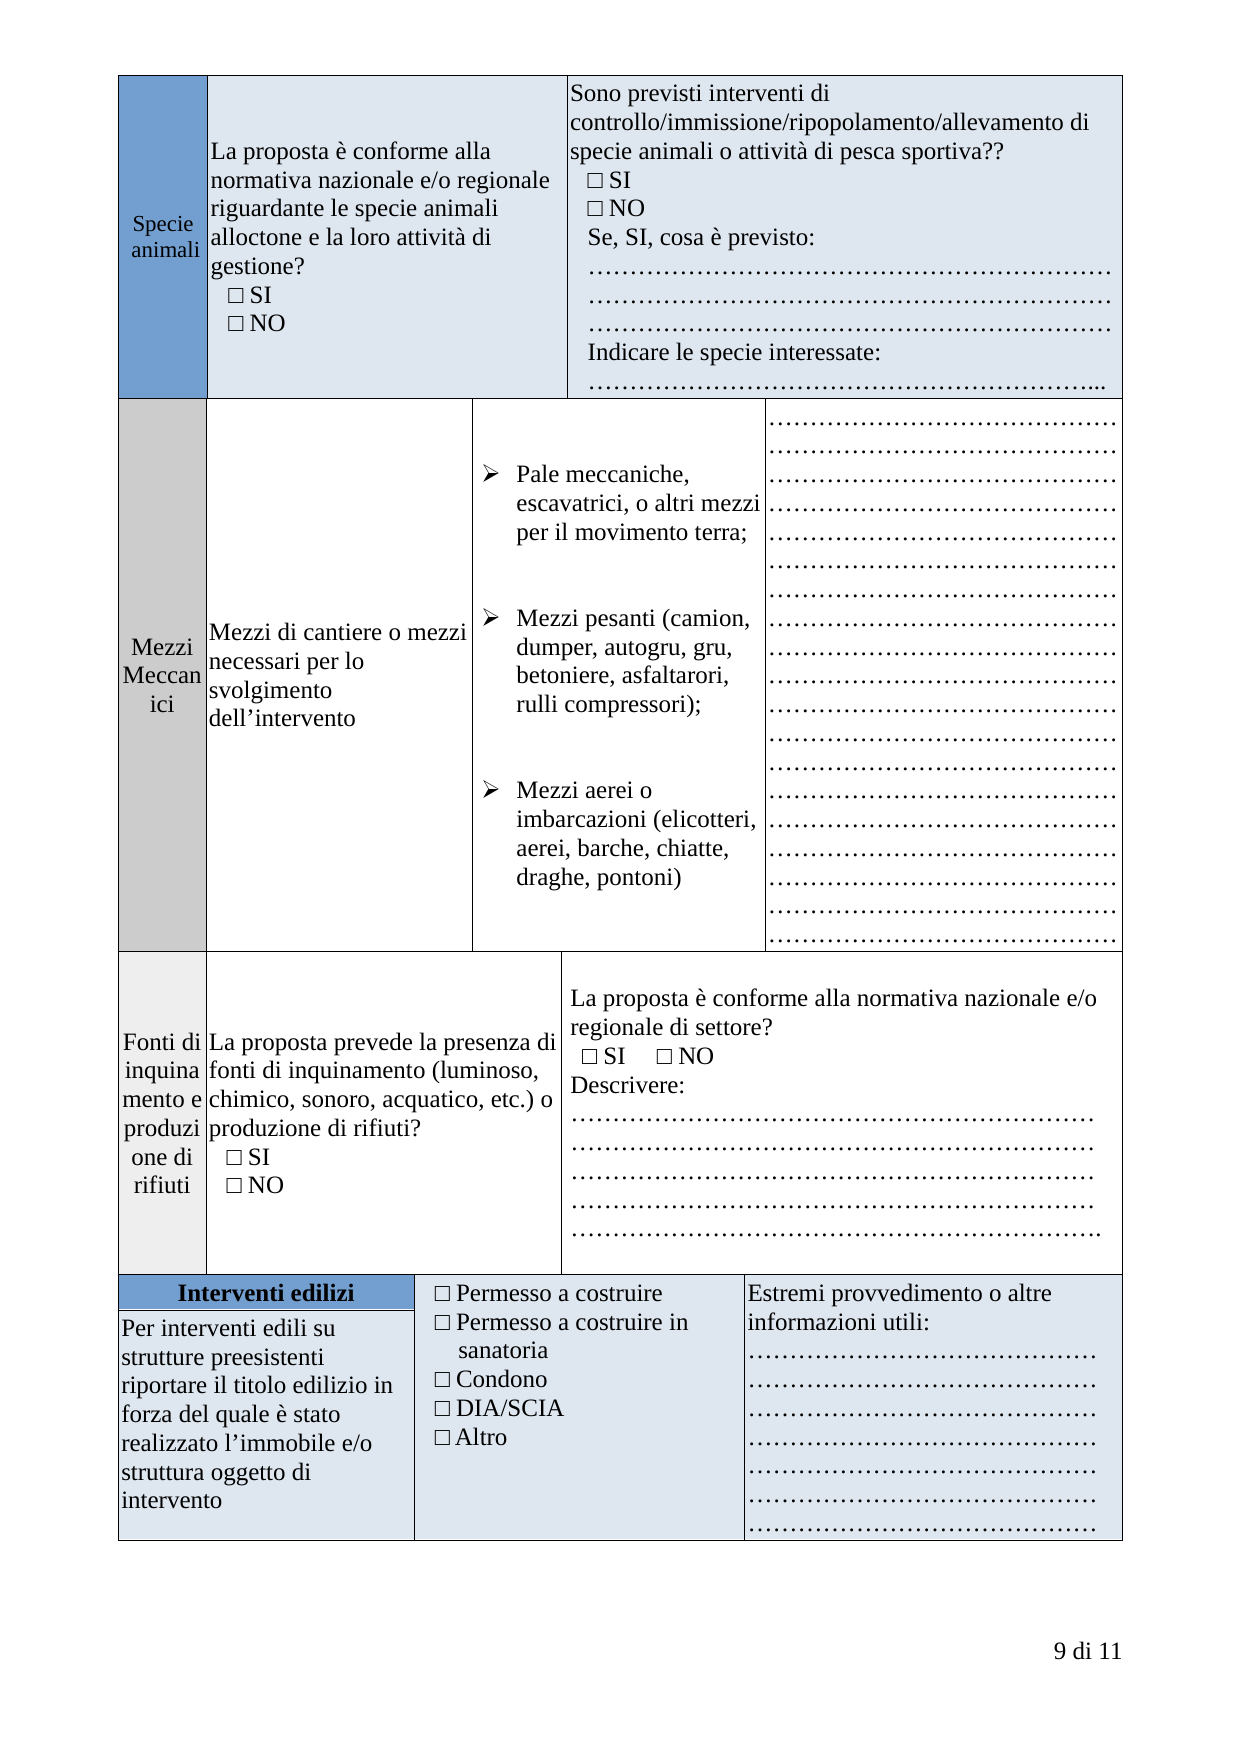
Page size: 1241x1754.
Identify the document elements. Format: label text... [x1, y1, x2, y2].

table_header Mezzi di cantiere o mezzi necessari per lo svolgimento dell’intervento [207, 399, 472, 951]
table_header Estremi provvedimento o altre informazioni utili: …………………………………………………………………………………………………………………………………………………………………………………………………………………………………………………………………… [745, 1275, 1122, 1539]
table_header La proposta è conforme alla normativa nazionale e/o regionale di settore? □ SI □ NO Descrivere: ………………………………………………………………………………………………………………………………………………………………………………………………………………………………………………………………………………………. [562, 952, 1122, 1274]
table_header Pale meccaniche, escavatrici, o altri mezzi per il movimento terra; Mezzi pesanti (camion, dumper, autogru, gru, betoniere, asfaltarori, rulli compressori); Mezzi aerei o imbarcazioni (elicotteri, aerei, barche, chiatte, draghe, pontoni) [473, 399, 765, 951]
table_header La proposta è conforme alla normativa nazionale e/o regionale riguardante le specie animali alloctone e la loro attività di gestione? □ SI □ NO [208, 76, 567, 398]
table_header Fonti di inquinamento e produzione di rifiuti [119, 952, 206, 1274]
table_cell Per interventi edili su strutture preesistenti riportare il titolo edilizio in forza del quale è stato realizzato l’immobile e/o struttura oggetto di intervento [119, 1311, 414, 1539]
table_header Interventi edilizi [119, 1275, 414, 1309]
table_header □ Permesso a costruire □ Permesso a costruire in sanatoria □ Condono □ DIA/SCIA □ Altro [415, 1275, 744, 1539]
table_header La proposta prevede la presenza di fonti di inquinamento (luminoso, chimico, sonoro, acquatico, etc.) o produzione di rifiuti? □ SI □ NO [207, 952, 561, 1274]
table_header Mezzi Meccanici [119, 399, 206, 951]
table_header …………………………………………………………………………………………………………………………………………………………………………………………………………………………………………………………………………………………………………………………………………………………………………………………………………………………………………………………………………………………………………………………………………………………………………………………………………………………………………………………………………………………………………………………………… [766, 399, 1122, 951]
table_header Sono previsti interventi di controllo/immissione/ripopolamento/allevamento di specie animali o attività di pesca sportiva?? □ SI □ NO Se, SI, cosa è previsto: ……………………………………………………………………………………………………………………………………………………………………… Indicare le specie interessate:……………………………………………………... [568, 76, 1122, 398]
table_header Specie animali [119, 76, 207, 398]
